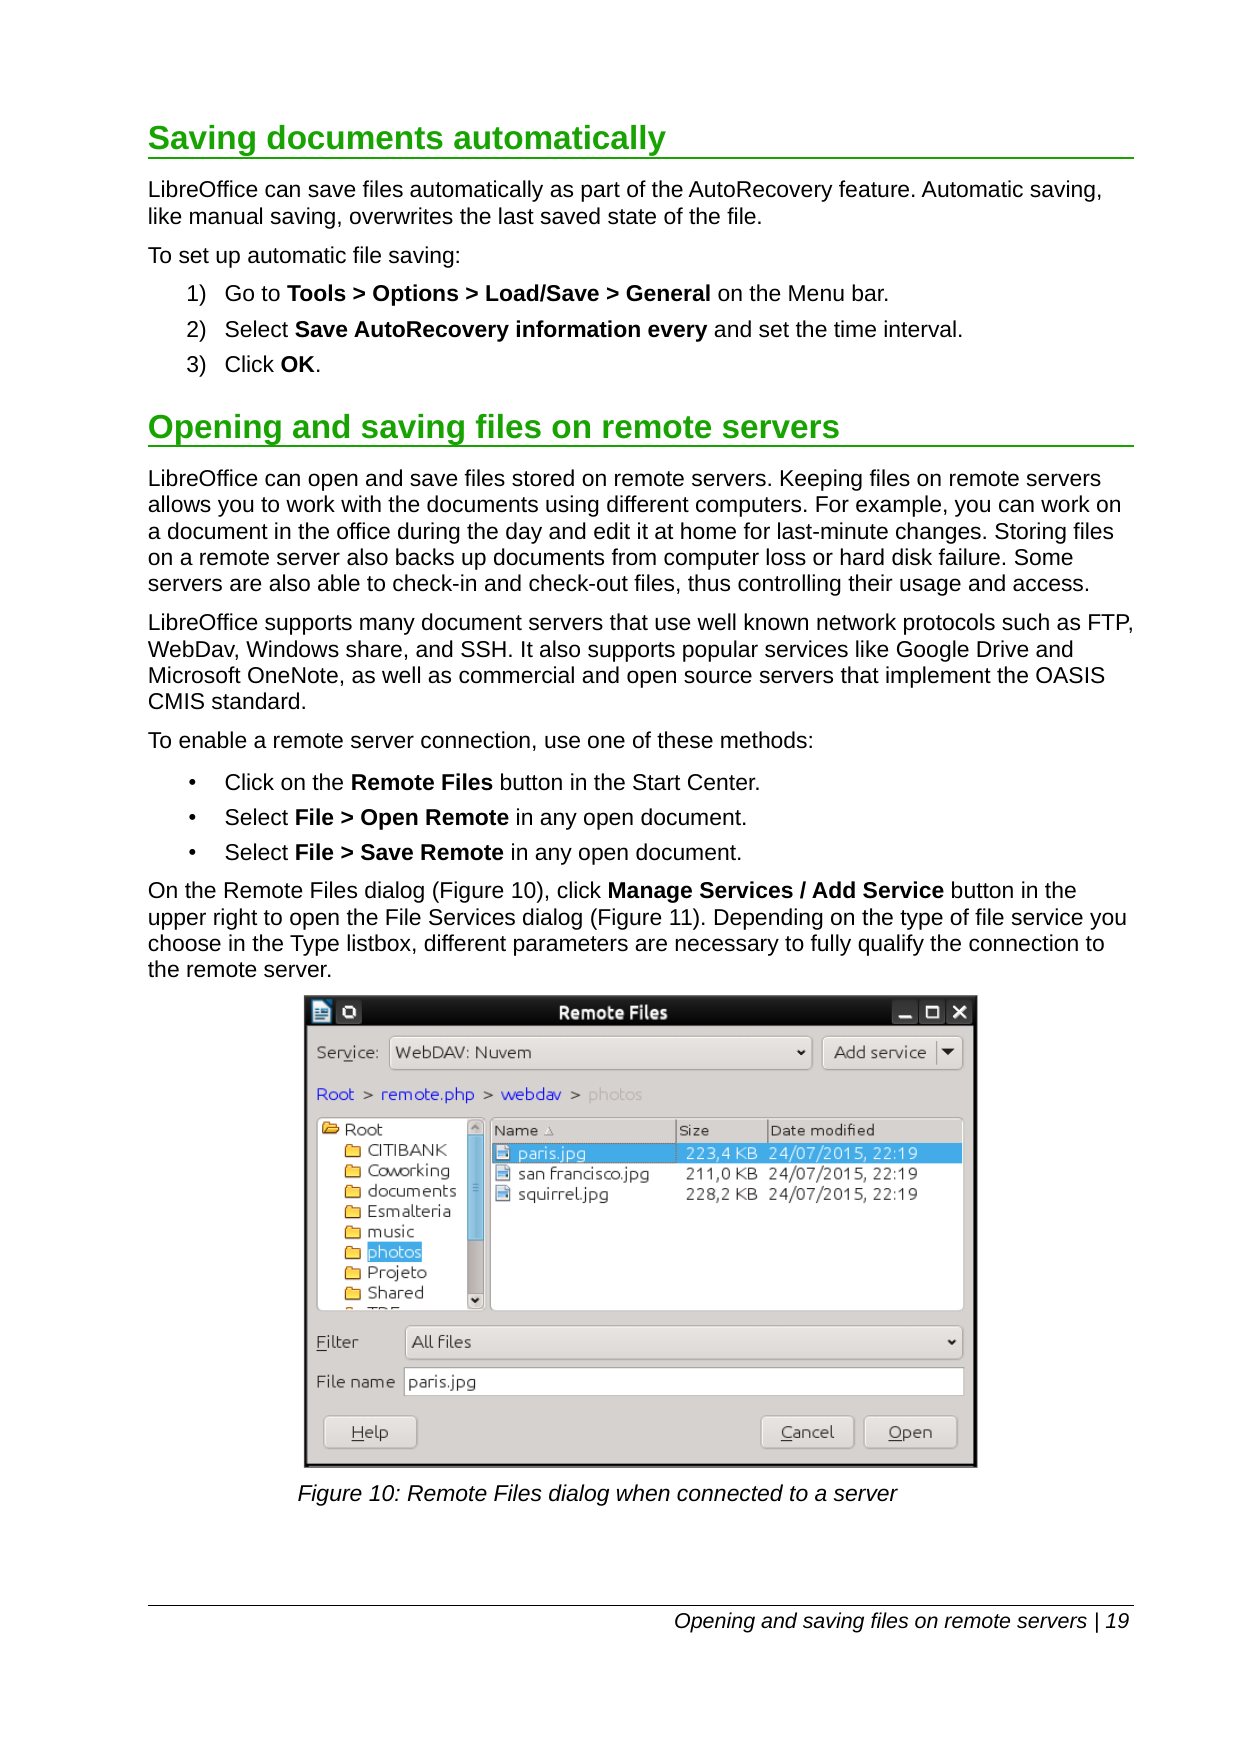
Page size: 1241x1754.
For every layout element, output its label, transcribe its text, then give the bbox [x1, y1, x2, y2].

text LibreOffice can save files automatically as part of the AutoRecovery feature. Automatic saving, like manual saving, overwrites the last saved state of the file. [148, 176, 1134, 229]
list Click OK. [207, 351, 1134, 377]
text To set up automatic file saving: [148, 242, 1134, 268]
list Select File > Open Remote in any open document. [185, 801, 1134, 830]
text LibreOffice can open and save files stored on remote servers. Keeping files on remote servers allows you to work with the documents using different computers. For example, you can work on a document in the office during the day and edit it at home for last-minute changes. Storing files on a remote server also backs up documents from computer loss or hard disk failure. Some servers are also able to check-in and check-out files, thus controlling their usage and access. [148, 465, 1134, 597]
subtitle Opening and saving files on remote servers [148, 407, 1134, 445]
text On the Remote Files dialog (Figure 10), click Manage Services / Add Service button in the upper right to open the File Services dialog (Figure 11). Depending on the type of file service you choose in the Type listbox, different parameters are necessary to fully qualify the connection to the remote server. [148, 877, 1134, 983]
list Select Save AutoRecovery information every and set the time interval. [207, 316, 1134, 342]
list Go to Tools > Options > Load/Save > General on the Menu bar. [207, 280, 1134, 307]
text Figure 10: Remote Files dialog when connected to a server [297, 1480, 984, 1506]
subtitle Saving documents automatically [148, 118, 1134, 157]
picture [303, 995, 978, 1468]
text To enable a remote server connection, use one of these methods: [148, 727, 1134, 753]
list Click on the Remote Files button in the Start Center. [185, 766, 1134, 795]
list Select File > Save Remote in any open document. [185, 836, 1134, 868]
text LibreOffice supports many document servers that use well known network protocols such as FTP, WebDav, Windows share, and SSH. It also supports popular services like Google Drive and Microsoft OneNote, as well as commercial and open source servers that implement the OASIS CMIS standard. [148, 609, 1134, 714]
